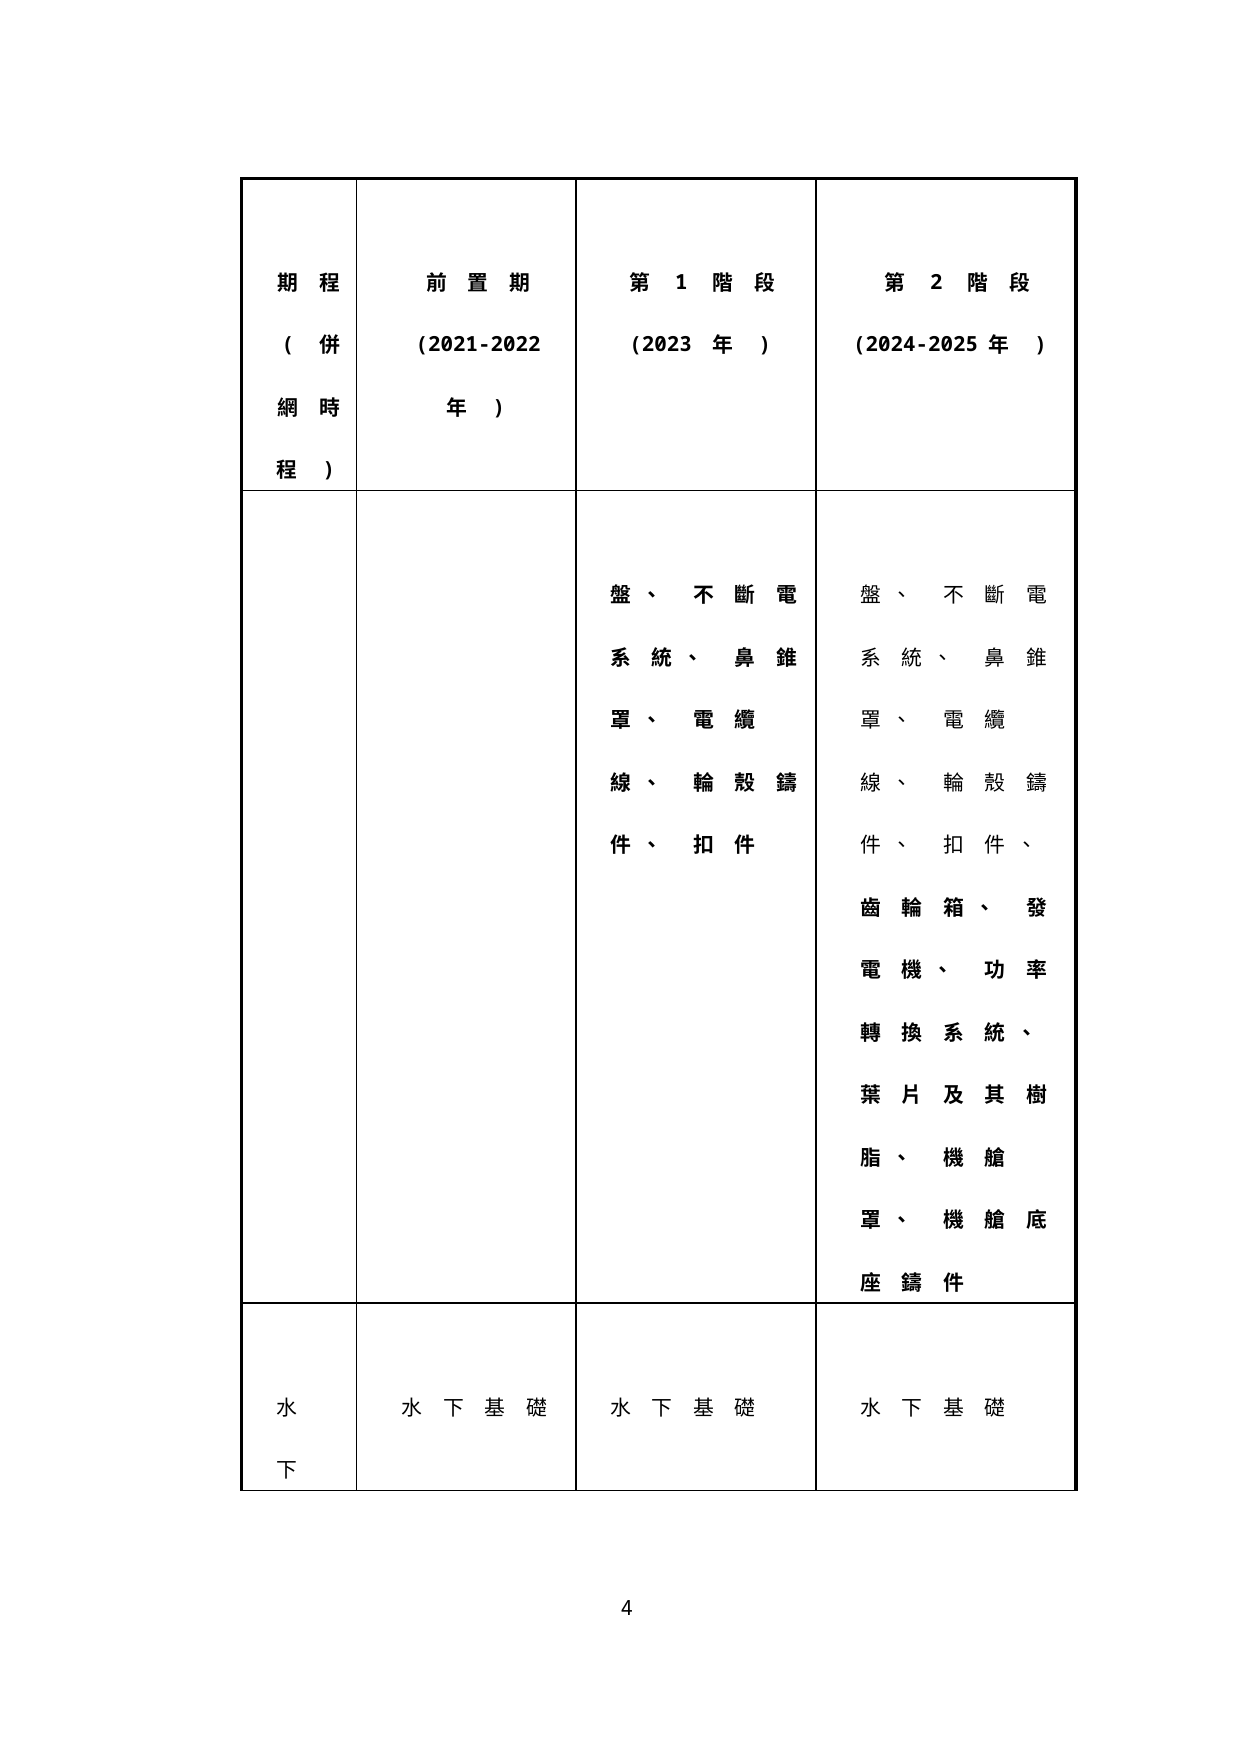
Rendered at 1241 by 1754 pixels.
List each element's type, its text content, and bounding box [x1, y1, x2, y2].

table_cell [243, 491, 356, 1302]
table_cell 水下 [243, 1304, 356, 1490]
table_cell 盤、不斷電系統、鼻錐罩、電纜線、輪殼鑄件、扣件 [577, 491, 815, 1302]
table_cell 水下基礎 [817, 1304, 1074, 1490]
table_cell 盤、不斷電系統、鼻錐罩、電纜線、輪殼鑄件、扣件、齒輪箱、發電機、功率轉換系統、葉片及其樹脂、機艙罩、機艙底座鑄件 [817, 491, 1074, 1302]
table_header 期程 (併網時程) [243, 180, 356, 490]
table_header 前置期 (2021-2022年) [357, 180, 575, 490]
table_cell [357, 491, 575, 1302]
table_header 第2階段 (2024-2025年) [817, 180, 1074, 490]
table_cell 水下基礎 [577, 1304, 815, 1490]
table_header 第1階段 (2023年) [577, 180, 815, 490]
table_cell 水下基礎 [357, 1304, 575, 1490]
